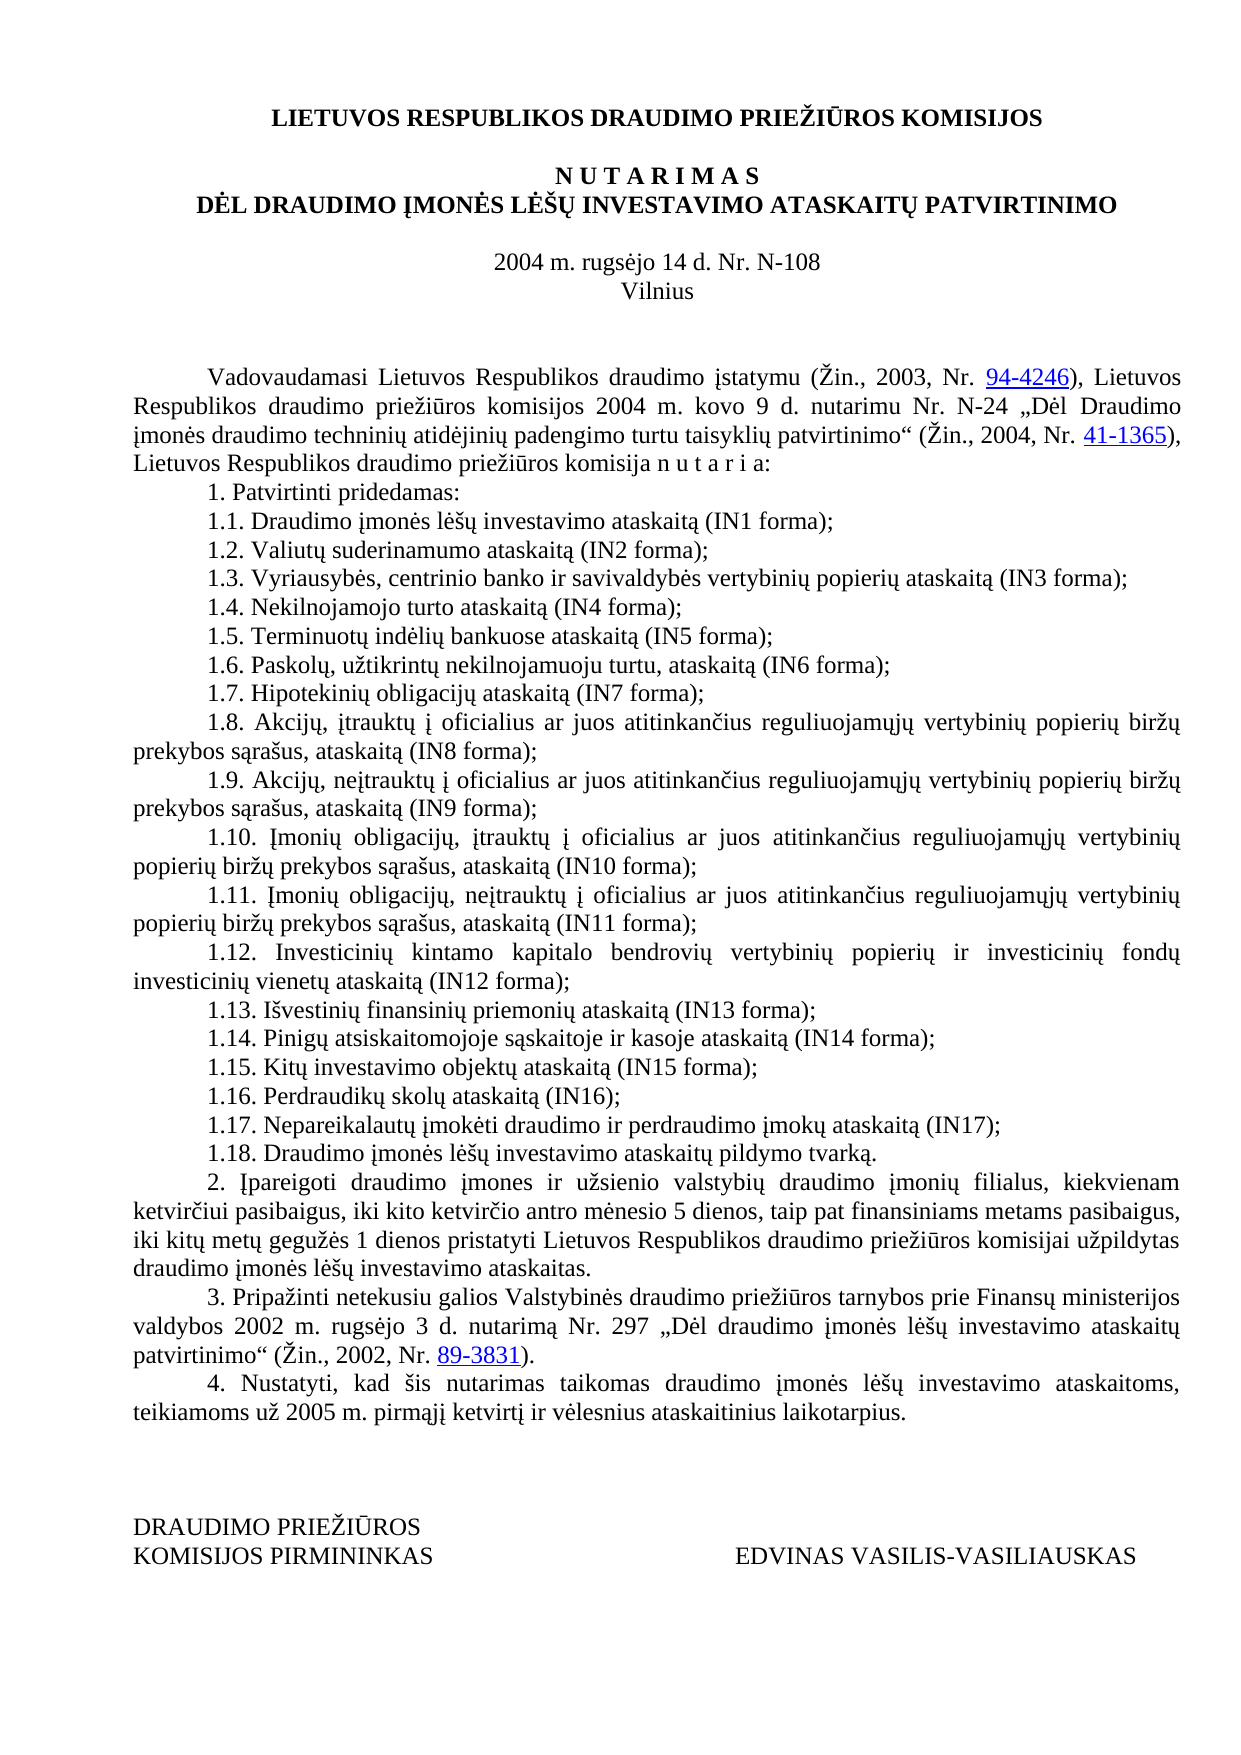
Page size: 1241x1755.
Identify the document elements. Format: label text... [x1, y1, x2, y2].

text KOMISIJOS PIRMININKAS EDVINAS VASILIS-VASILIAUSKAS [133, 1541, 1181, 1570]
text LIETUVOS RESPUBLIKOS DRAUDIMO PRIEŽIŪROS KOMISIJOS [133, 103, 1181, 132]
text 1.4. Nekilnojamojo turto ataskaitą (IN4 forma); [133, 592, 1181, 621]
text 1.8. Akcijų, įtrauktų į oficialius ar juos atitinkančius reguliuojamųjų vertybinių popierių biržų prekybos sąrašus, ataskaitą (IN8 forma); [133, 707, 1181, 765]
text Vilnius [133, 276, 1181, 305]
text 3. Pripažinti netekusiu galios Valstybinės draudimo priežiūros tarnybos prie Finansų ministerijos valdybos 2002 m. rugsėjo 3 d. nutarimą Nr. 297 „Dėl draudimo įmonės lėšų investavimo ataskaitų patvirtinimo“ (Žin., 2002, Nr. 89-3831). [133, 1282, 1181, 1368]
text 1.14. Pinigų atsiskaitomojoje sąskaitoje ir kasoje ataskaitą (IN14 forma); [133, 1023, 1181, 1052]
text 2. Įpareigoti draudimo įmones ir užsienio valstybių draudimo įmonių filialus, kiekvienam ketvirčiui pasibaigus, iki kito ketvirčio antro mėnesio 5 dienos, taip pat finansiniams metams pasibaigus, iki kitų metų gegužės 1 dienos pristatyti Lietuvos Respublikos draudimo priežiūros komisijai užpildytas draudimo įmonės lėšų investavimo ataskaitas. [133, 1167, 1181, 1282]
text 1.1. Draudimo įmonės lėšų investavimo ataskaitą (IN1 forma); [133, 506, 1181, 535]
text 4. Nustatyti, kad šis nutarimas taikomas draudimo įmonės lėšų investavimo ataskaitoms, teikiamoms už 2005 m. pirmąjį ketvirtį ir vėlesnius ataskaitinius laikotarpius. [133, 1368, 1181, 1426]
text 1.11. Įmonių obligacijų, neįtrauktų į oficialius ar juos atitinkančius reguliuojamųjų vertybinių popierių biržų prekybos sąrašus, ataskaitą (IN11 forma); [133, 880, 1181, 937]
text Vadovaudamasi Lietuvos Respublikos draudimo įstatymu (Žin., 2003, Nr. 94-4246), Lietuvos Respublikos draudimo priežiūros komisijos 2004 m. kovo 9 d. nutarimu Nr. N-24 „Dėl draudimo įmonės draudimo techninių atidėjinių padengimo turtu taisyklių patvirtinimo“ (Žin., 2004, Nr. 41-1365), Lietuvos Respublikos draudimo priežiūros komisija nutaria: [133, 362, 1181, 477]
text 2004 m. rugsėjo 14 d. Nr. N-108 [133, 247, 1181, 276]
text DĖL DRAUDIMO ĮMONĖS LĖŠŲ INVESTAVIMO ATASKAITŲ PATVIRTINIMO [133, 190, 1181, 218]
text 1.15. Kitų investavimo objektų ataskaitą (IN15 forma); [133, 1052, 1181, 1081]
text 1.13. Išvestinių finansinių priemonių ataskaitą (IN13 forma); [133, 995, 1181, 1023]
text 1.5. Terminuotų indėlių bankuose ataskaitą (IN5 forma); [133, 621, 1181, 650]
text 1.7. Hipotekinių obligacijų ataskaitą (IN7 forma); [133, 678, 1181, 707]
text 1. Patvirtinti pridedamas: [133, 477, 1181, 506]
text 1.18. Draudimo įmonės lėšų investavimo ataskaitų pildymo tvarką. [133, 1138, 1181, 1167]
text N U T A R I M A S [133, 161, 1181, 190]
text DRAUDIMO PRIEŽIŪROS [133, 1512, 1181, 1541]
text 1.16. Perdraudikų skolų ataskaitą (IN16); [133, 1081, 1181, 1110]
text 1.12. Investicinių kintamo kapitalo bendrovių vertybinių popierių ir investicinių fondų investicinių vienetų ataskaitą (IN12 forma); [133, 937, 1181, 995]
text 1.3. Vyriausybės, centrinio banko ir savivaldybės vertybinių popierių ataskaitą (IN3 forma); [133, 563, 1181, 592]
text 1.2. Valiutų suderinamumo ataskaitą (IN2 forma); [133, 535, 1181, 563]
text 1.10. Įmonių obligacijų, įtrauktų į oficialius ar juos atitinkančius reguliuojamųjų vertybinių popierių biržų prekybos sąrašus, ataskaitą (IN10 forma); [133, 822, 1181, 880]
text 1.9. Akcijų, neįtrauktų į oficialius ar juos atitinkančius reguliuojamųjų vertybinių popierių biržų prekybos sąrašus, ataskaitą (IN9 forma); [133, 765, 1181, 822]
text 1.6. Paskolų, užtikrintų nekilnojamuoju turtu, ataskaitą (IN6 forma); [133, 650, 1181, 678]
text 1.17. Nepareikalautų įmokėti draudimo ir perdraudimo įmokų ataskaitą (IN17); [133, 1110, 1181, 1138]
